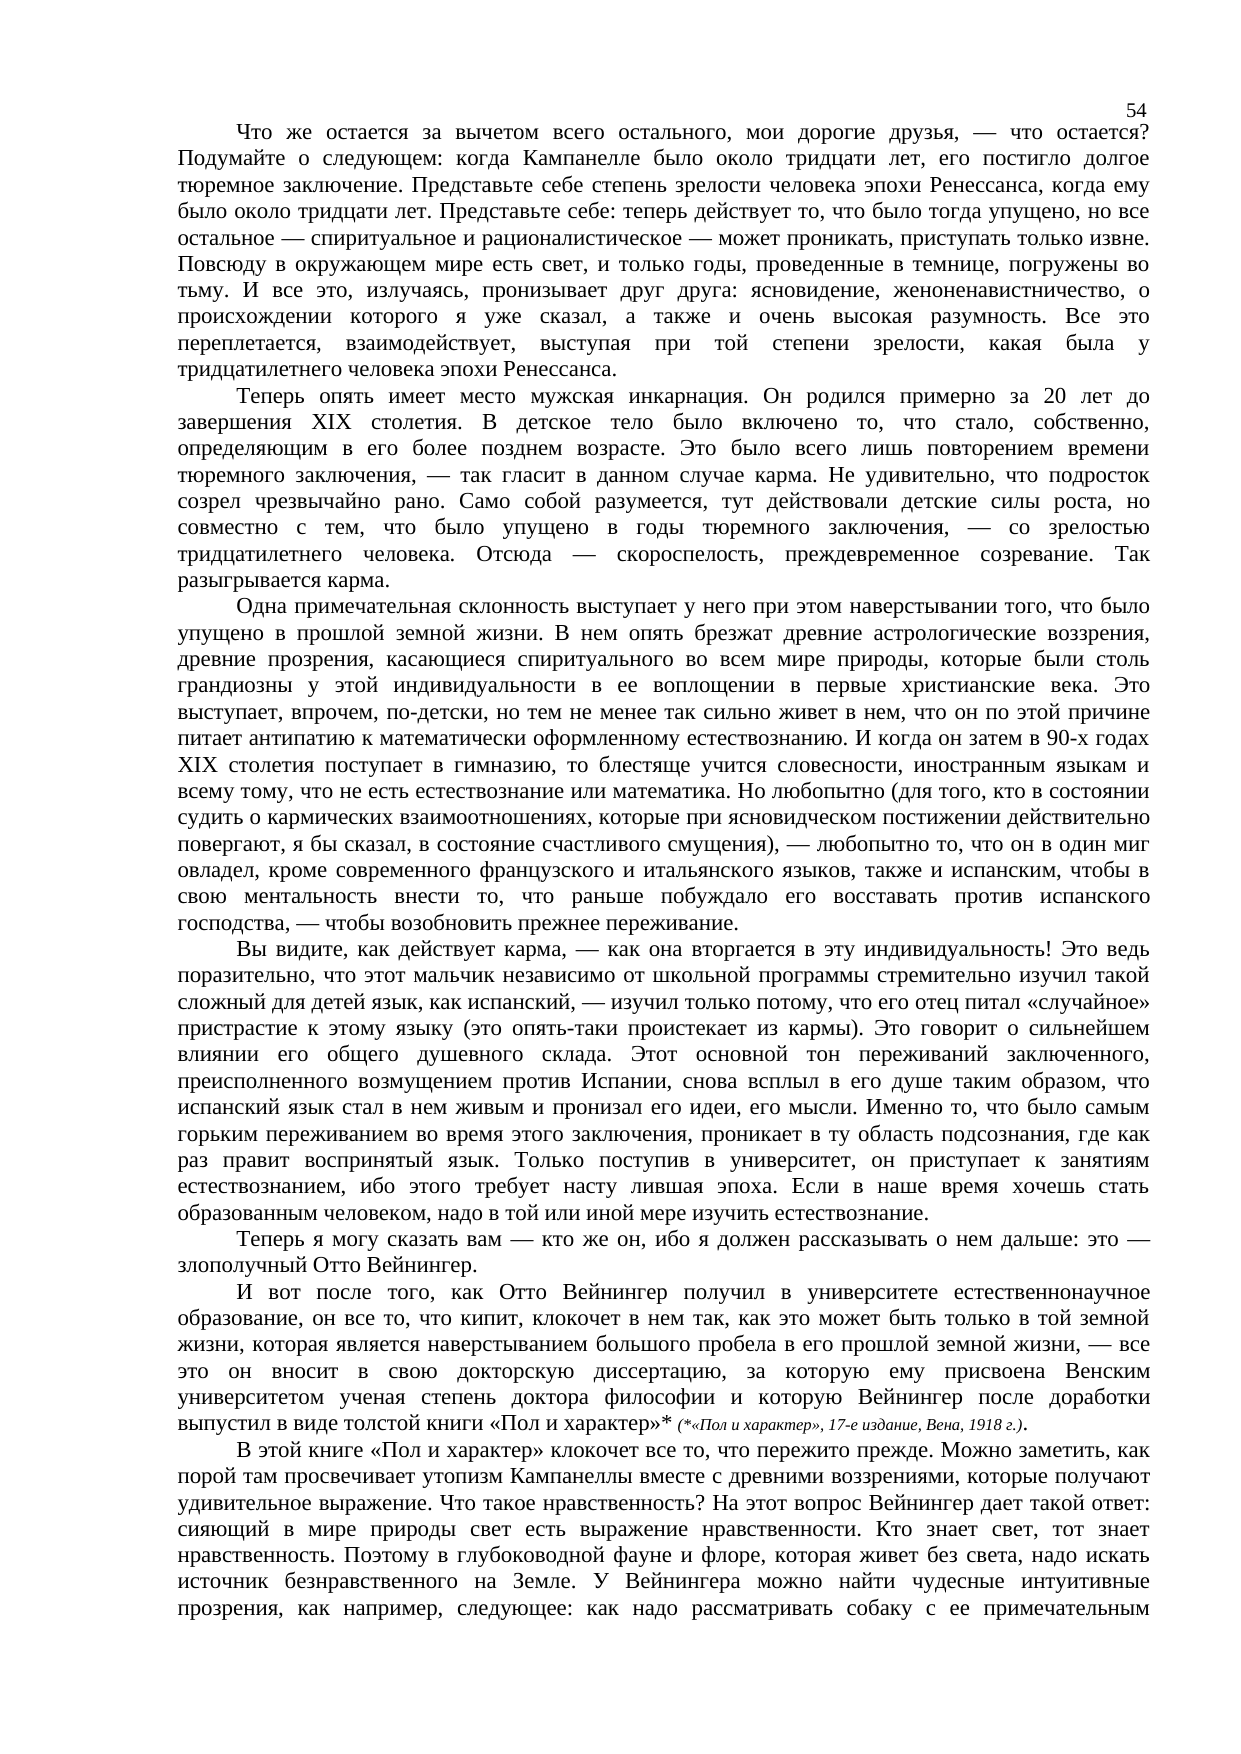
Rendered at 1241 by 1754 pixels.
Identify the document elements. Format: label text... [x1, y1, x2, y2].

text Теперь я могу сказать вам — кто же он, ибо я должен рассказывать о нем дальше: это — злополучный Отто Вейнингер. [177, 1225, 1152, 1278]
text Вы видите, как действует карма, — как она вторгается в эту индивидуальность! Это ведь поразительно, что этот мальчик независимо от школьной программы стремительно изучил такой сложный для детей язык, как испанский, — изучил только потому, что его отец питал «случайное» пристрастие к этому языку (это опять-таки проистекает из кармы). Это говорит о сильнейшем влиянии его общего душевного склада. Этот основной тон переживаний заключенного, преисполненного возмущением против Испании, снова всплыл в его душе таким образом, что испанский язык стал в нем живым и пронизал его идеи, его мысли. Именно то, что было самым горьким переживанием во время этого заключения, проникает в ту область подсознания, где как раз правит воспринятый язык. Только поступив в университет, он приступает к занятиям естествознанием, ибо этого требует насту лившая эпоха. Если в наше время хочешь стать образованным человеком, надо в той или иной мере изучить естествознание. [177, 935, 1152, 1225]
text И вот после того, как Отто Вейнингер получил в университете естественнонаучное образование, он все то, что кипит, клокочет в нем так, как это может быть только в той земной жизни, которая является наверстыванием большого пробела в его прошлой земной жизни, — все это он вносит в свою докторскую диссертацию, за которую ему присвоена Венским университетом ученая степень доктора философии и которую Вейнингер после доработки выпустил в виде толстой книги «Пол и характер»* (*«Пол и характер», 17-е издание, Вена, 1918 г.). [177, 1278, 1152, 1436]
text Теперь опять имеет место мужская инкарнация. Он родился примерно за 20 лет до завершения XIX столетия. В детское тело было включено то, что стало, собственно, определяющим в его более позднем возрасте. Это было всего лишь повторением времени тюремного заключения, — так гласит в данном случае карма. Не удивительно, что подросток созрел чрезвычайно рано. Само собой разумеется, тут действовали детские силы роста, но совместно с тем, что было упущено в годы тюремного заключения, — со зрелостью тридцатилетнего человека. Отсюда — скороспелость, преждевременное созревание. Так разыгрывается карма. [177, 382, 1152, 592]
text Что же остается за вычетом всего остального, мои дорогие друзья, — что остается? Подумайте о следующем: когда Кампанелле было около тридцати лет, его постигло долгое тюремное заключение. Представьте себе степень зрелости человека эпохи Ренессанса, когда ему было около тридцати лет. Представьте себе: теперь действует то, что было тогда упущено, но все остальное — спиритуальное и рационалистическое — может проникать, приступать только извне. Повсюду в окружающем мире есть свет, и только годы, проведенные в темнице, погружены во тьму. И все это, излучаясь, пронизывает друг друга: ясновидение, женоненавистничество, о происхождении которого я уже сказал, а также и очень высокая разумность. Все это переплетается, взаимодействует, выступая при той степени зрелости, какая была у тридцатилетнего человека эпохи Ренессанса. [177, 118, 1152, 382]
text Одна примечательная склонность выступает у него при этом наверстывании того, что было упущено в прошлой земной жизни. В нем опять брезжат древние астрологические воззрения, древние прозрения, касающиеся спиритуального во всем мире природы, которые были столь грандиозны у этой индивидуальности в ее воплощении в первые христианские века. Это выступает, впрочем, по-детски, но тем не менее так сильно живет в нем, что он по этой причине питает антипатию к математически оформленному естествознанию. И когда он затем в 90-х годах XIX столетия поступает в гимназию, то блестяще учится словесности, иностранным языкам и всему тому, что не есть естествознание или математика. Но любопытно (для того, кто в состоянии судить о кармических взаимоотношениях, которые при ясновидческом постижении действительно повергают, я бы сказал, в состояние счастливого смущения), — любопытно то, что он в один миг овладел, кроме современного французского и итальянского языков, также и испанским, чтобы в свою ментальность внести то, что раньше побуждало его восставать против испанского господства, — чтобы возобновить прежнее переживание. [177, 592, 1152, 935]
text В этой книге «Пол и характер» клокочет все то, что пережито прежде. Можно заметить, как порой там просвечивает утопизм Кампанеллы вместе с древними воззрениями, которые получают удивительное выражение. Что такое нравственность? На этот вопрос Вейнингер дает такой ответ: сияющий в мире природы свет есть выражение нравственности. Кто знает свет, тот знает нравственность. Поэтому в глубоководной фауне и флоре, которая живет без света, надо искать источник безнравственного на Земле. У Вейнингера можно найти чудесные интуитивные прозрения, как например, следующее: как надо рассматривать собаку с ее примечательным [177, 1436, 1152, 1620]
